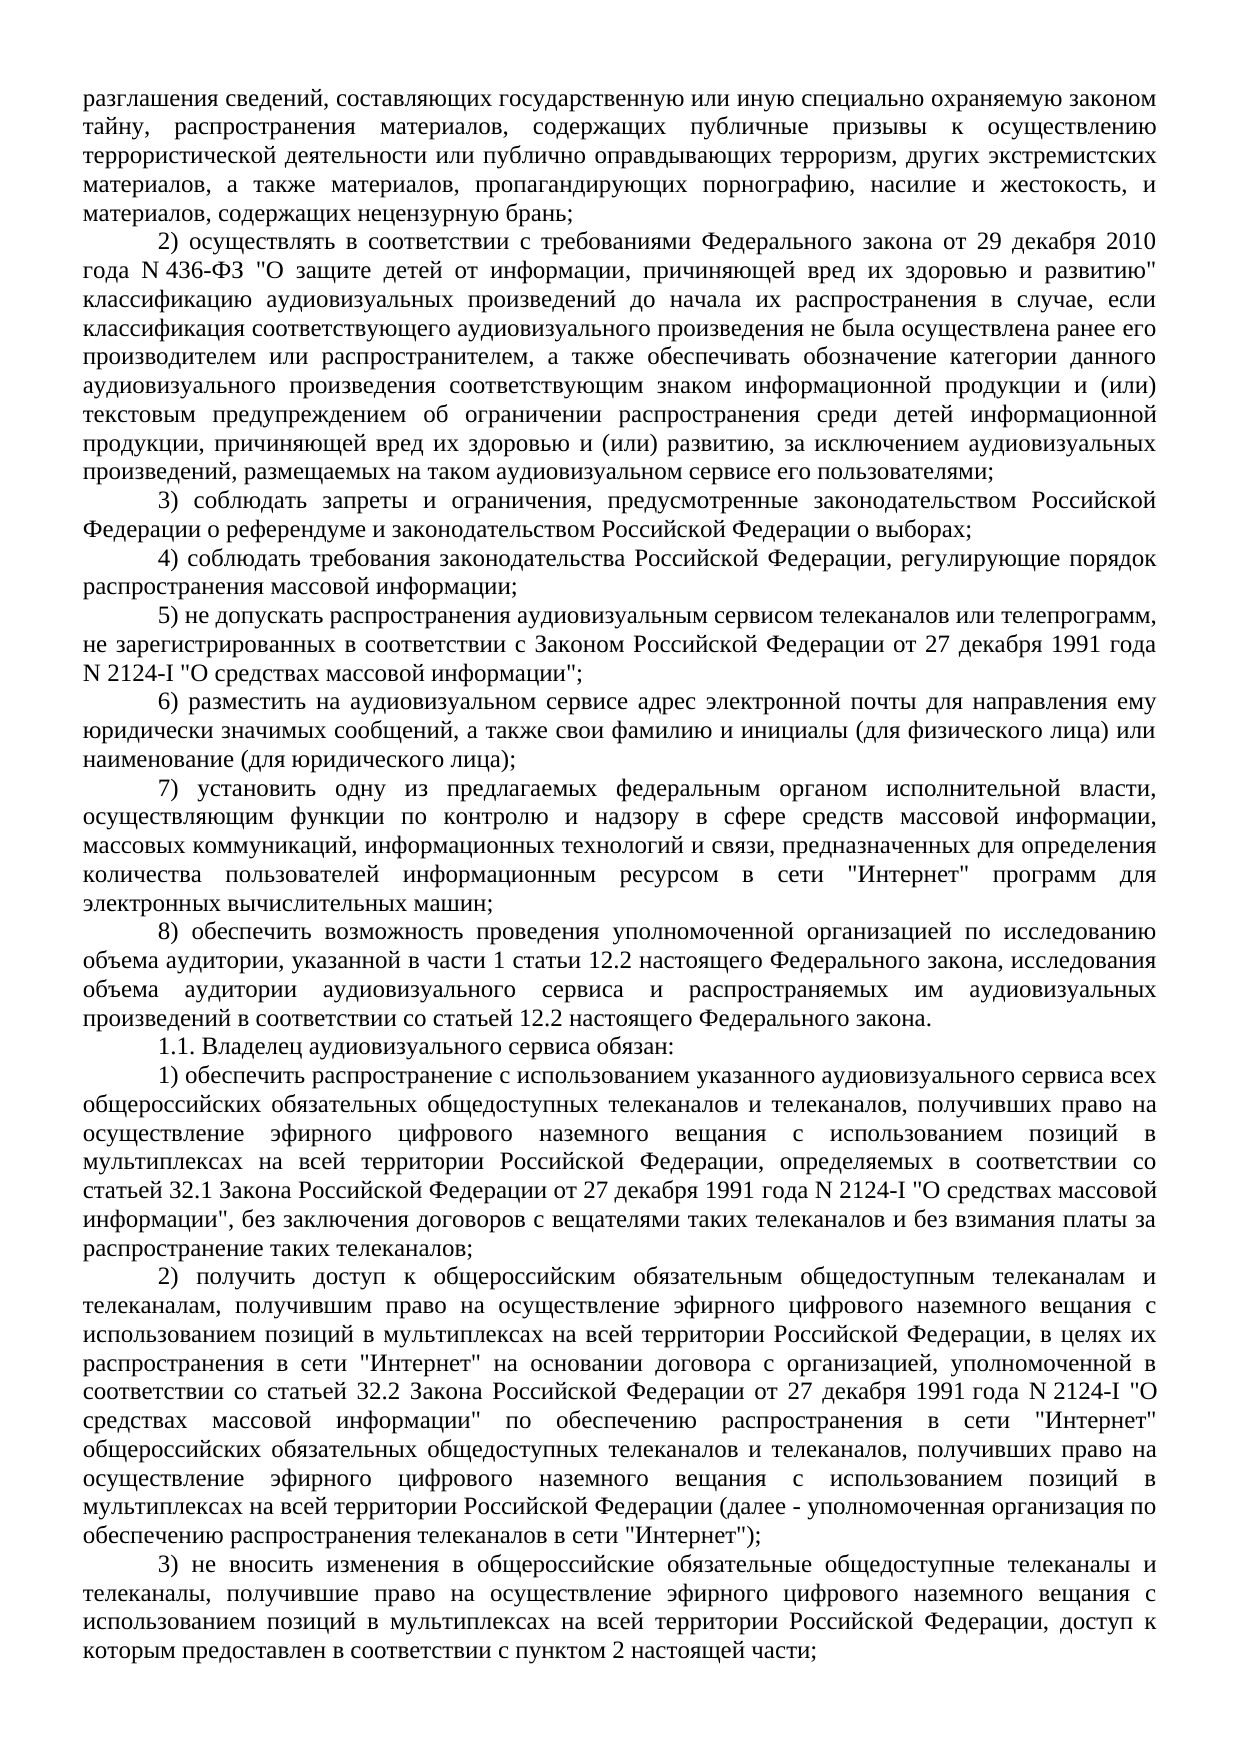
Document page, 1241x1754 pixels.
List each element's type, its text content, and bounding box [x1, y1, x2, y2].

text 1) обеспечить распространение с использованием указанного аудиовизуального сервиса всех общероссийских обязательных общедоступных телеканалов и телеканалов, получивших право на осуществление эфирного цифрового наземного вещания с использованием позиций в мультиплексах на всей территории Российской Федерации, определяемых в соответствии со статьей 32.1 Закона Российской Федерации от 27 декабря 1991 года N 2124-I "О средствах массовой информации", без заключения договоров с вещателями таких телеканалов и без взимания платы за распространение таких телеканалов; [83, 1060, 1157, 1261]
text разглашения сведений, составляющих государственную или иную специально охраняемую законом тайну, распространения материалов, содержащих публичные призывы к осуществлению террористической деятельности или публично оправдывающих терроризм, других экстремистских материалов, а также материалов, пропагандирующих порнографию, насилие и жестокость, и материалов, содержащих нецензурную брань; [83, 83, 1157, 226]
text 3) соблюдать запреты и ограничения, предусмотренные законодательством Российской Федерации о референдуме и законодательством Российской Федерации о выборах; [83, 485, 1157, 543]
text 3) не вносить изменения в общероссийские обязательные общедоступные телеканалы и телеканалы, получившие право на осуществление эфирного цифрового наземного вещания с использованием позиций в мультиплексах на всей территории Российской Федерации, доступ к которым предоставлен в соответствии с пунктом 2 настоящей части; [83, 1549, 1157, 1664]
text 5) не допускать распространения аудиовизуальным сервисом телеканалов или телепрограмм, не зарегистрированных в соответствии с Законом Российской Федерации от 27 декабря 1991 года N 2124-I "О средствах массовой информации"; [83, 600, 1157, 686]
text 4) соблюдать требования законодательства Российской Федерации, регулирующие порядок распространения массовой информации; [83, 543, 1157, 600]
text 2) получить доступ к общероссийским обязательным общедоступным телеканалам и телеканалам, получившим право на осуществление эфирного цифрового наземного вещания с использованием позиций в мультиплексах на всей территории Российской Федерации, в целях их распространения в сети "Интернет" на основании договора с организацией, уполномоченной в соответствии со статьей 32.2 Закона Российской Федерации от 27 декабря 1991 года N 2124-I "О средствах массовой информации" по обеспечению распространения в сети "Интернет" общероссийских обязательных общедоступных телеканалов и телеканалов, получивших право на осуществление эфирного цифрового наземного вещания с использованием позиций в мультиплексах на всей территории Российской Федерации (далее - уполномоченная организация по обеспечению распространения телеканалов в сети "Интернет"); [83, 1261, 1157, 1549]
text 2) осуществлять в соответствии с требованиями Федерального закона от 29 декабря 2010 года N 436-ФЗ "О защите детей от информации, причиняющей вред их здоровью и развитию" классификацию аудиовизуальных произведений до начала их распространения в случае, если классификация соответствующего аудиовизуального произведения не была осуществлена ранее его производителем или распространителем, а также обеспечивать обозначение категории данного аудиовизуального произведения соответствующим знаком информационной продукции и (или) текстовым предупреждением об ограничении распространения среди детей информационной продукции, причиняющей вред их здоровью и (или) развитию, за исключением аудиовизуальных произведений, размещаемых на таком аудиовизуальном сервисе его пользователями; [83, 226, 1157, 485]
text 8) обеспечить возможность проведения уполномоченной организацией по исследованию объема аудитории, указанной в части 1 статьи 12.2 настоящего Федерального закона, исследования объема аудитории аудиовизуального сервиса и распространяемых им аудиовизуальных произведений в соответствии со статьей 12.2 настоящего Федерального закона. [83, 916, 1157, 1031]
text 6) разместить на аудиовизуальном сервисе адрес электронной почты для направления ему юридически значимых сообщений, а также свои фамилию и инициалы (для физического лица) или наименование (для юридического лица); [83, 686, 1157, 773]
text 7) установить одну из предлагаемых федеральным органом исполнительной власти, осуществляющим функции по контролю и надзору в сфере средств массовой информации, массовых коммуникаций, информационных технологий и связи, предназначенных для определения количества пользователей информационным ресурсом в сети "Интернет" программ для электронных вычислительных машин; [83, 773, 1157, 916]
text 1.1. Владелец аудиовизуального сервиса обязан: [83, 1031, 1157, 1060]
